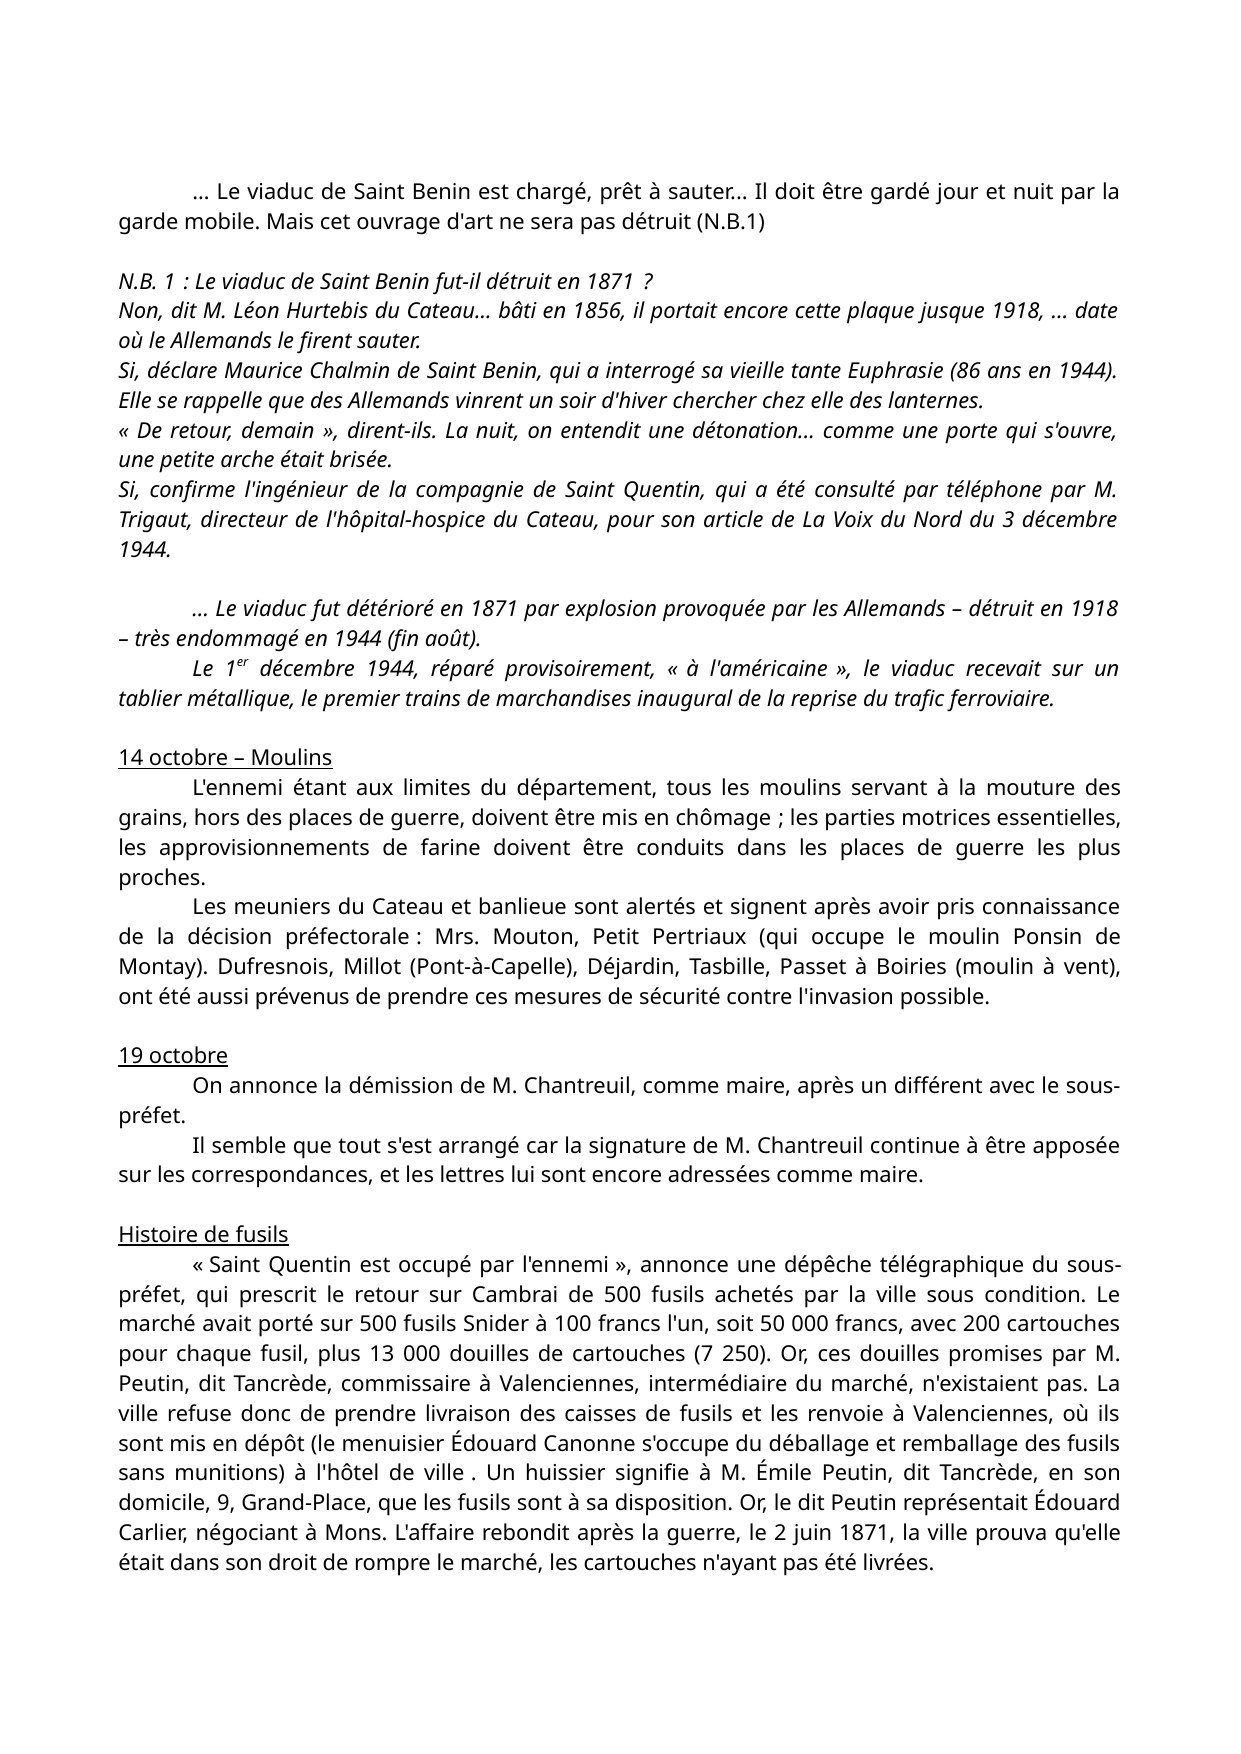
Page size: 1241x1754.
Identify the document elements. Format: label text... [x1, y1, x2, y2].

text Si, déclare Maurice Chalmin de Saint Benin, qui a interrogé sa vieille tante Euphrasie (86 ans en 1944). Elle se rappelle que des Allemands vinrent un soir d'hiver chercher chez elle des lanternes. [118, 355, 1122, 415]
text Non, dit M. Léon Hurtebis du Cateau... bâti en 1856, il portait encore cette plaque jusque 1918, … date où le Allemands le firent sauter. [118, 296, 1122, 355]
text … Le viaduc de Saint Benin est chargé, prêt à sauter... Il doit être gardé jour et nuit par la garde mobile. Mais cet ouvrage d'art ne sera pas détruit (N.B.1) [118, 176, 1122, 236]
text N.B. 1 : Le viaduc de Saint Benin fut-il détruit en 1871 ? [118, 266, 1122, 296]
text Le 1er décembre 1944, réparé provisoirement, « à l'américaine », le viaduc recevait sur un tablier métallique, le premier trains de marchandises inaugural de la reprise du trafic ferroviaire. [118, 653, 1122, 713]
text Il semble que tout s'est arrangé car la signature de M. Chantreuil continue à être apposée sur les correspondances, et les lettres lui sont encore adressées comme maire. [118, 1130, 1122, 1189]
text On annonce la démission de M. Chantreuil, comme maire, après un différent avec le sous-préfet. [118, 1070, 1122, 1130]
text 19 octobre [118, 1040, 1122, 1070]
text 14 octobre – Moulins [118, 742, 1122, 772]
text Si, confirme l'ingénieur de la compagnie de Saint Quentin, qui a été consulté par téléphone par M. Trigaut, directeur de l'hôpital-hospice du Cateau, pour son article de La Voix du Nord du 3 décembre 1944. [118, 474, 1122, 564]
text « De retour, demain », dirent-ils. La nuit, on entendit une détonation... comme une porte qui s'ouvre, une petite arche était brisée. [118, 415, 1122, 474]
text « Saint Quentin est occupé par l'ennemi », annonce une dépêche télégraphique du sous-préfet, qui prescrit le retour sur Cambrai de 500 fusils achetés par la ville sous condition. Le marché avait porté sur 500 fusils Snider à 100 francs l'un, soit 50 000 francs, avec 200 cartouches pour chaque fusil, plus 13 000 douilles de cartouches (7 250). Or, ces douilles promises par M. Peutin, dit Tancrède, commissaire à Valenciennes, intermédiaire du marché, n'existaient pas. La ville refuse donc de prendre livraison des caisses de fusils et les renvoie à Valenciennes, où ils sont mis en dépôt (le menuisier Édouard Canonne s'occupe du déballage et remballage des fusils sans munitions) à l'hôtel de ville . Un huissier signifie à M. Émile Peutin, dit Tancrède, en son domicile, 9, Grand-Place, que les fusils sont à sa disposition. Or, le dit Peutin représentait Édouard Carlier, négociant à Mons. L'affaire rebondit après la guerre, le 2 juin 1871, la ville prouva qu'elle était dans son droit de rompre le marché, les cartouches n'ayant pas été livrées. [118, 1249, 1122, 1577]
text … Le viaduc fut détérioré en 1871 par explosion provoquée par les Allemands – détruit en 1918 – très endommagé en 1944 (fin août). [118, 593, 1122, 653]
text Histoire de fusils [118, 1219, 1122, 1249]
text L'ennemi étant aux limites du département, tous les moulins servant à la mouture des grains, hors des places de guerre, doivent être mis en chômage ; les parties motrices essentielles, les approvisionnements de farine doivent être conduits dans les places de guerre les plus proches. [118, 772, 1122, 891]
text Les meuniers du Cateau et banlieue sont alertés et signent après avoir pris connaissance de la décision préfectorale : Mrs. Mouton, Petit Pertriaux (qui occupe le moulin Ponsin de Montay). Dufresnois, Millot (Pont-à-Capelle), Déjardin, Tasbille, Passet à Boiries (moulin à vent), ont été aussi prévenus de prendre ces mesures de sécurité contre l'invasion possible. [118, 891, 1122, 1011]
